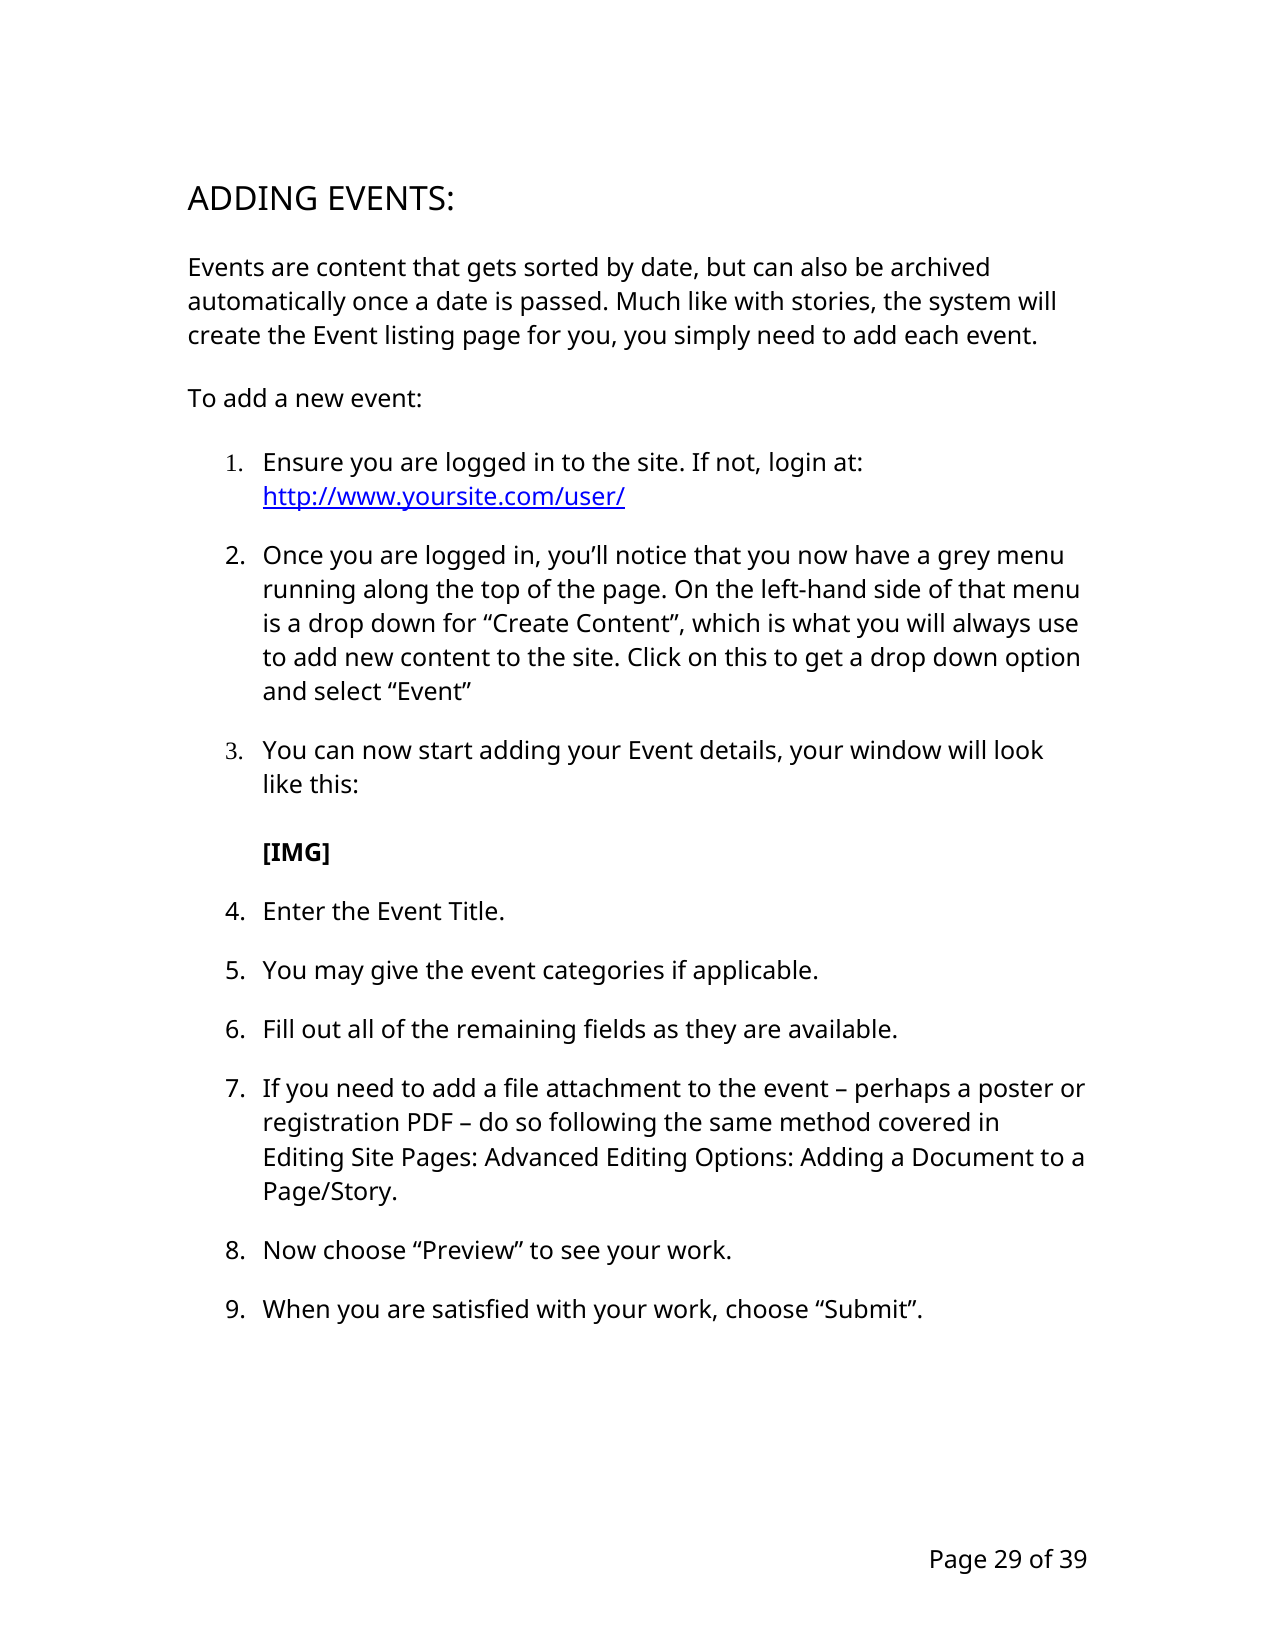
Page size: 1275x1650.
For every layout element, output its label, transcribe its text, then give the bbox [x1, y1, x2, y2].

list You can now start adding your Event details, your window will look like this: [IMG] [225, 733, 1087, 869]
list If you need to add a file attachment to the event – perhaps a poster or registration PDF – do so following the same method covered in Editing Site Pages: Advanced Editing Options: Adding a Document to a Page/Story. [225, 1071, 1087, 1207]
text To add a new event: [187, 381, 1087, 415]
list Now choose “Preview” to see your work. [225, 1232, 1087, 1266]
list Once you are logged in, you’ll notice that you now have a grey menu running along the top of the page. On the left-hand side of that menu is a drop down for “Create Content”, which is what you will always use to add new content to the site. Click on this to get a drop down option and select “Event” [225, 537, 1087, 708]
subtitle Adding Events: [187, 175, 1087, 220]
list Enter the Event Title. [225, 894, 1087, 928]
list You may give the event categories if applicable. [225, 953, 1087, 987]
list Fill out all of the remaining fields as they are available. [225, 1012, 1087, 1046]
text Events are content that gets sorted by date, but can also be archived automatically once a date is passed. Much like with stories, the system will create the Event listing page for you, you simply need to add each event. [187, 249, 1087, 352]
list When you are satisfied with your work, choose “Submit”. [225, 1291, 1087, 1325]
list Ensure you are logged in to the site. If not, login at: http://www.yoursite.com/user/ [225, 444, 1087, 512]
